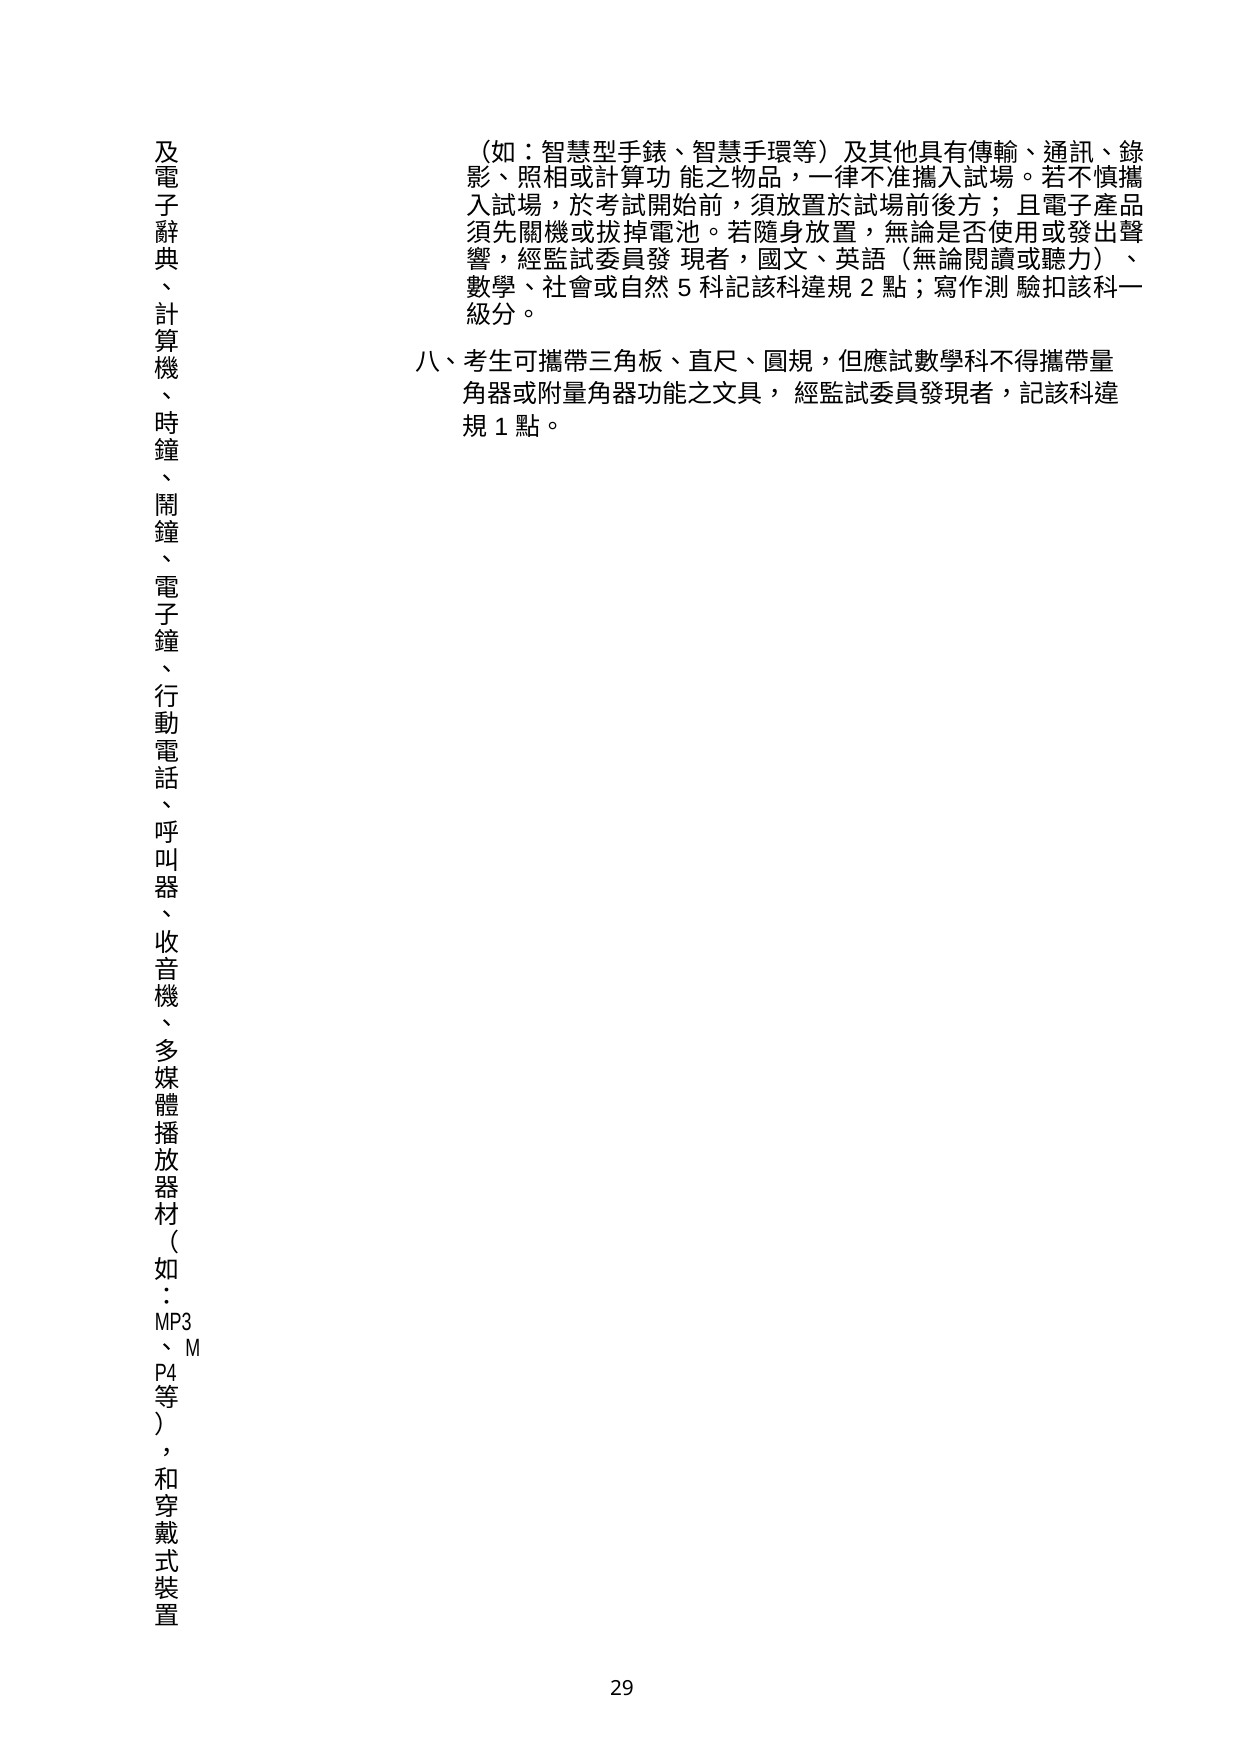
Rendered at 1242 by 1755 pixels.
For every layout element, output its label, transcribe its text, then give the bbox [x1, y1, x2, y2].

text （如：智慧型手錶、智慧手環等）及其他具有傳輸、通訊、錄影、照相或計算功 能之物品，一律不准攜入試場。若不慎攜入試場，於考試開始前，須放置於試場前後方； 且電子產品須先關機或拔掉電池。若隨身放置，無論是否使用或發出聲響，經監試委員發 現者，國文、英語（無論閱讀或聽力）、數學、社會或自然 5 科記該科違規 2 點；寫作測 驗扣該科一級分。 [415, 139, 1144, 331]
text 及電子辭典、計算機、時鐘、 鬧鐘、電子鐘、行動電話、呼叫器、收音機、多媒體播放器材（如：MP3、MP4 等），和穿 戴式裝置 [103, 139, 200, 1632]
text 八、考生可攜帶三角板、直尺、圓規，但應試數學科不得攜帶量角器或附量角器功能之文具， 經監試委員發現者，記該科違規 1 點。 [415, 344, 1127, 442]
